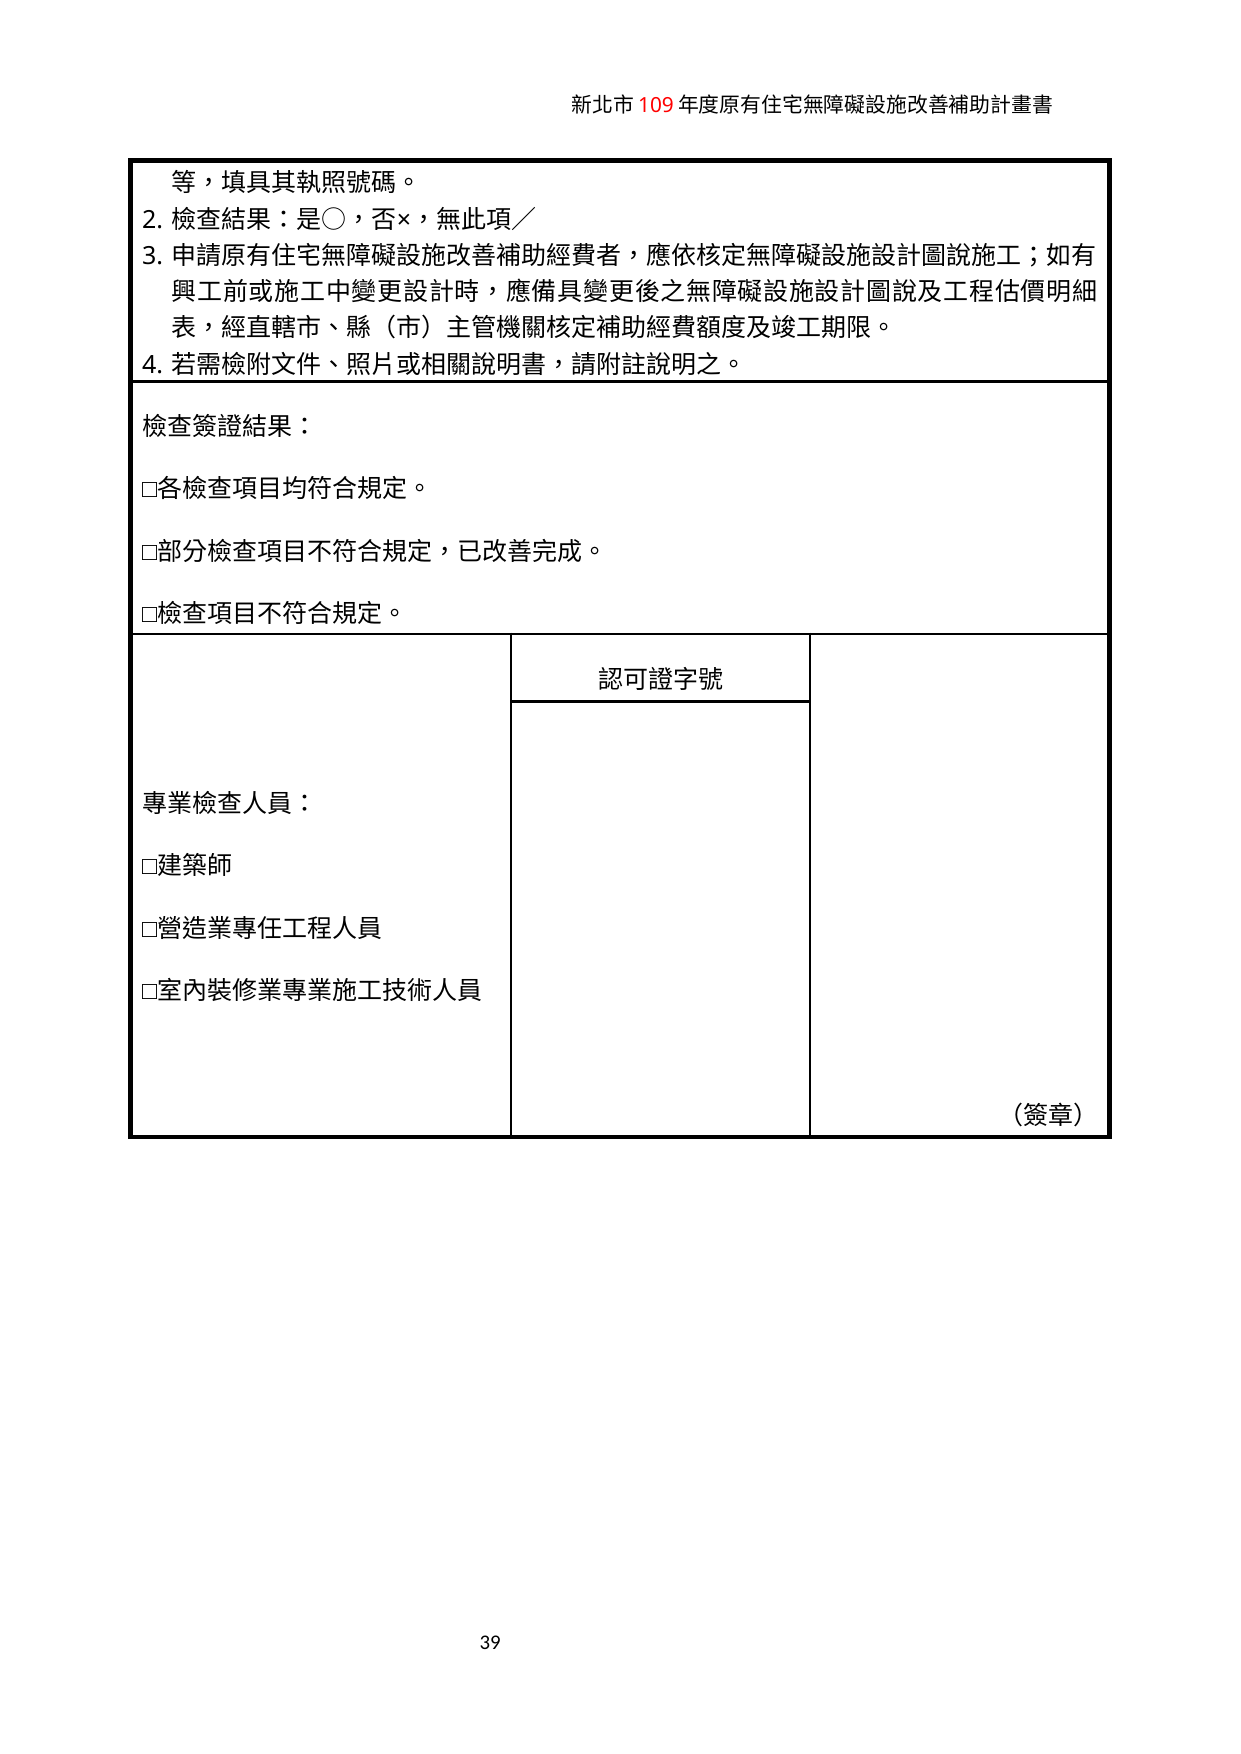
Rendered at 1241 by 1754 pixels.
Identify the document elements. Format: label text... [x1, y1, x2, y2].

table_cell [512, 703, 809, 1134]
table_cell 認可證字號 [512, 635, 809, 700]
table_cell 檢查簽證結果： □各檢查項目均符合規定。 □部分檢查項目不符合規定，已改善完成。 □檢查項目不符合規定。 [133, 383, 1107, 632]
table_cell 填表說明： 執照號碼為依據各案應申請建造執照、雜項執照、變更使用執照或室內裝修審查許可等，填具其執照號碼。 檢查結果：是○，否×，無此項／ 申請原有住宅無障礙設施改善補助經費者，應依核定無障礙設施設計圖說施工；如有興工前或施工中變更設計時，應備具變更後之無障礙設施設計圖說及工程估價明細表，經直轄市、縣（市）主管機關核定補助經費額度及竣工期限。 若需檢附文件、照片或相關說明書，請附註說明之。 [133, 163, 1107, 380]
table_cell 專業檢查人員： □建築師 □營造業專任工程人員 □室內裝修業專業施工技術人員 [133, 635, 510, 1134]
table_cell （簽章） [811, 635, 1107, 1134]
